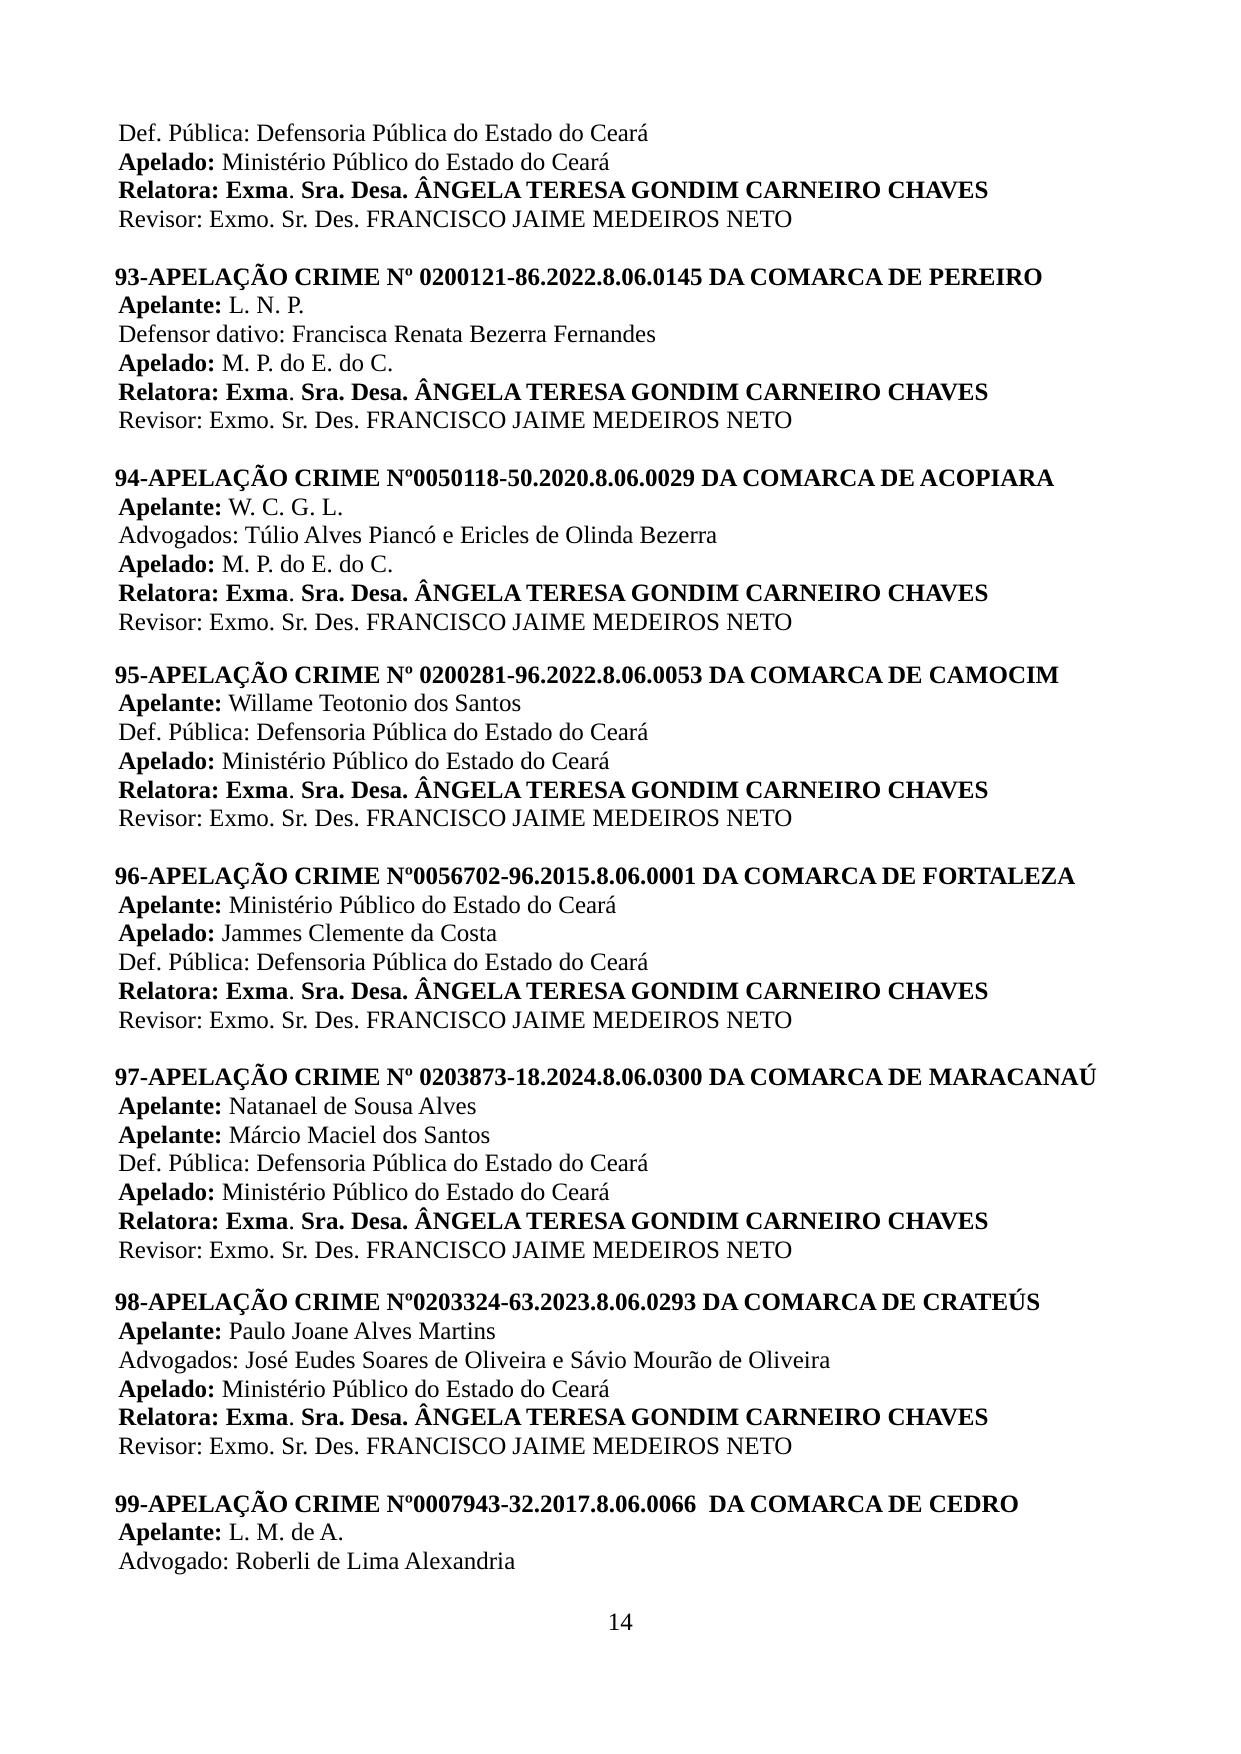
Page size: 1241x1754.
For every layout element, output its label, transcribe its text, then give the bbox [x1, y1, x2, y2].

text Apelado: Ministério Público do Estado do Ceará [118, 147, 1122, 176]
text Defensor dativo: Francisca Renata Bezerra Fernandes [118, 319, 1122, 348]
text Apelado: Ministério Público do Estado do Ceará [118, 1374, 1122, 1402]
text Relatora: Exma. Sra. Desa. ÂNGELA TERESA GONDIM CARNEIRO CHAVES [118, 976, 1122, 1005]
text Def. Pública: Defensoria Pública do Estado do Ceará [118, 118, 1122, 147]
text Apelante: W. C. G. L. [118, 492, 1122, 521]
text Relatora: Exma. Sra. Desa. ÂNGELA TERESA GONDIM CARNEIRO CHAVES [118, 1402, 1122, 1431]
text Apelante: L. M. de A. [118, 1517, 1122, 1546]
text Apelado: Ministério Público do Estado do Ceará [118, 1177, 1122, 1206]
text Apelante: Ministério Público do Estado do Ceará [118, 890, 1122, 918]
text 94-APELAÇÃO CRIME Nº0050118-50.2020.8.06.0029 DA COMARCA DE ACOPIARA [114, 463, 1122, 492]
text Apelado: Ministério Público do Estado do Ceará [118, 746, 1122, 775]
text Apelado: Jammes Clemente da Costa [118, 918, 1122, 947]
text Advogados: Túlio Alves Piancó e Ericles de Olinda Bezerra [118, 521, 1122, 549]
text Relatora: Exma. Sra. Desa. ÂNGELA TERESA GONDIM CARNEIRO CHAVES [118, 377, 1122, 406]
text Revisor: Exmo. Sr. Des. FRANCISCO JAIME MEDEIROS NETO [118, 1431, 1122, 1460]
text Revisor: Exmo. Sr. Des. FRANCISCO JAIME MEDEIROS NETO [118, 607, 1122, 636]
text Def. Pública: Defensoria Pública do Estado do Ceará [118, 1148, 1122, 1177]
text 98-APELAÇÃO CRIME Nº0203324-63.2023.8.06.0293 DA COMARCA DE CRATEÚS [114, 1287, 1122, 1316]
text Advogado: Roberli de Lima Alexandria [118, 1546, 1122, 1575]
text 97-APELAÇÃO CRIME Nº 0203873-18.2024.8.06.0300 DA COMARCA DE MARACANAÚ [114, 1062, 1122, 1091]
text Apelado: M. P. do E. do C. [118, 549, 1122, 578]
text Apelante: L. N. P. [118, 291, 1122, 319]
text Relatora: Exma. Sra. Desa. ÂNGELA TERESA GONDIM CARNEIRO CHAVES [118, 176, 1122, 204]
text Apelado: M. P. do E. do C. [118, 348, 1122, 377]
text Revisor: Exmo. Sr. Des. FRANCISCO JAIME MEDEIROS NETO [118, 803, 1122, 832]
text Apelante: Márcio Maciel dos Santos [118, 1120, 1122, 1148]
text Advogados: José Eudes Soares de Oliveira e Sávio Mourão de Oliveira [118, 1345, 1122, 1374]
text Relatora: Exma. Sra. Desa. ÂNGELA TERESA GONDIM CARNEIRO CHAVES [118, 578, 1122, 607]
text Revisor: Exmo. Sr. Des. FRANCISCO JAIME MEDEIROS NETO [118, 204, 1122, 233]
text Apelante: Paulo Joane Alves Martins [118, 1316, 1122, 1345]
text 96-APELAÇÃO CRIME Nº0056702-96.2015.8.06.0001 DA COMARCA DE FORTALEZA [114, 861, 1122, 890]
text 95-APELAÇÃO CRIME Nº 0200281-96.2022.8.06.0053 DA COMARCA DE CAMOCIM [114, 660, 1122, 688]
text Apelante: Natanael de Sousa Alves [118, 1091, 1122, 1120]
text Def. Pública: Defensoria Pública do Estado do Ceará [118, 947, 1122, 976]
text Revisor: Exmo. Sr. Des. FRANCISCO JAIME MEDEIROS NETO [118, 1235, 1122, 1263]
text Apelante: Willame Teotonio dos Santos [118, 688, 1122, 717]
text 93-APELAÇÃO CRIME Nº 0200121-86.2022.8.06.0145 DA COMARCA DE PEREIRO [114, 262, 1122, 291]
text 99-APELAÇÃO CRIME Nº0007943-32.2017.8.06.0066 DA COMARCA DE CEDRO [114, 1489, 1122, 1517]
text Revisor: Exmo. Sr. Des. FRANCISCO JAIME MEDEIROS NETO [118, 406, 1122, 434]
text Revisor: Exmo. Sr. Des. FRANCISCO JAIME MEDEIROS NETO [118, 1005, 1122, 1033]
text Relatora: Exma. Sra. Desa. ÂNGELA TERESA GONDIM CARNEIRO CHAVES [118, 1206, 1122, 1235]
text Relatora: Exma. Sra. Desa. ÂNGELA TERESA GONDIM CARNEIRO CHAVES [118, 775, 1122, 803]
text Def. Pública: Defensoria Pública do Estado do Ceará [118, 717, 1122, 746]
